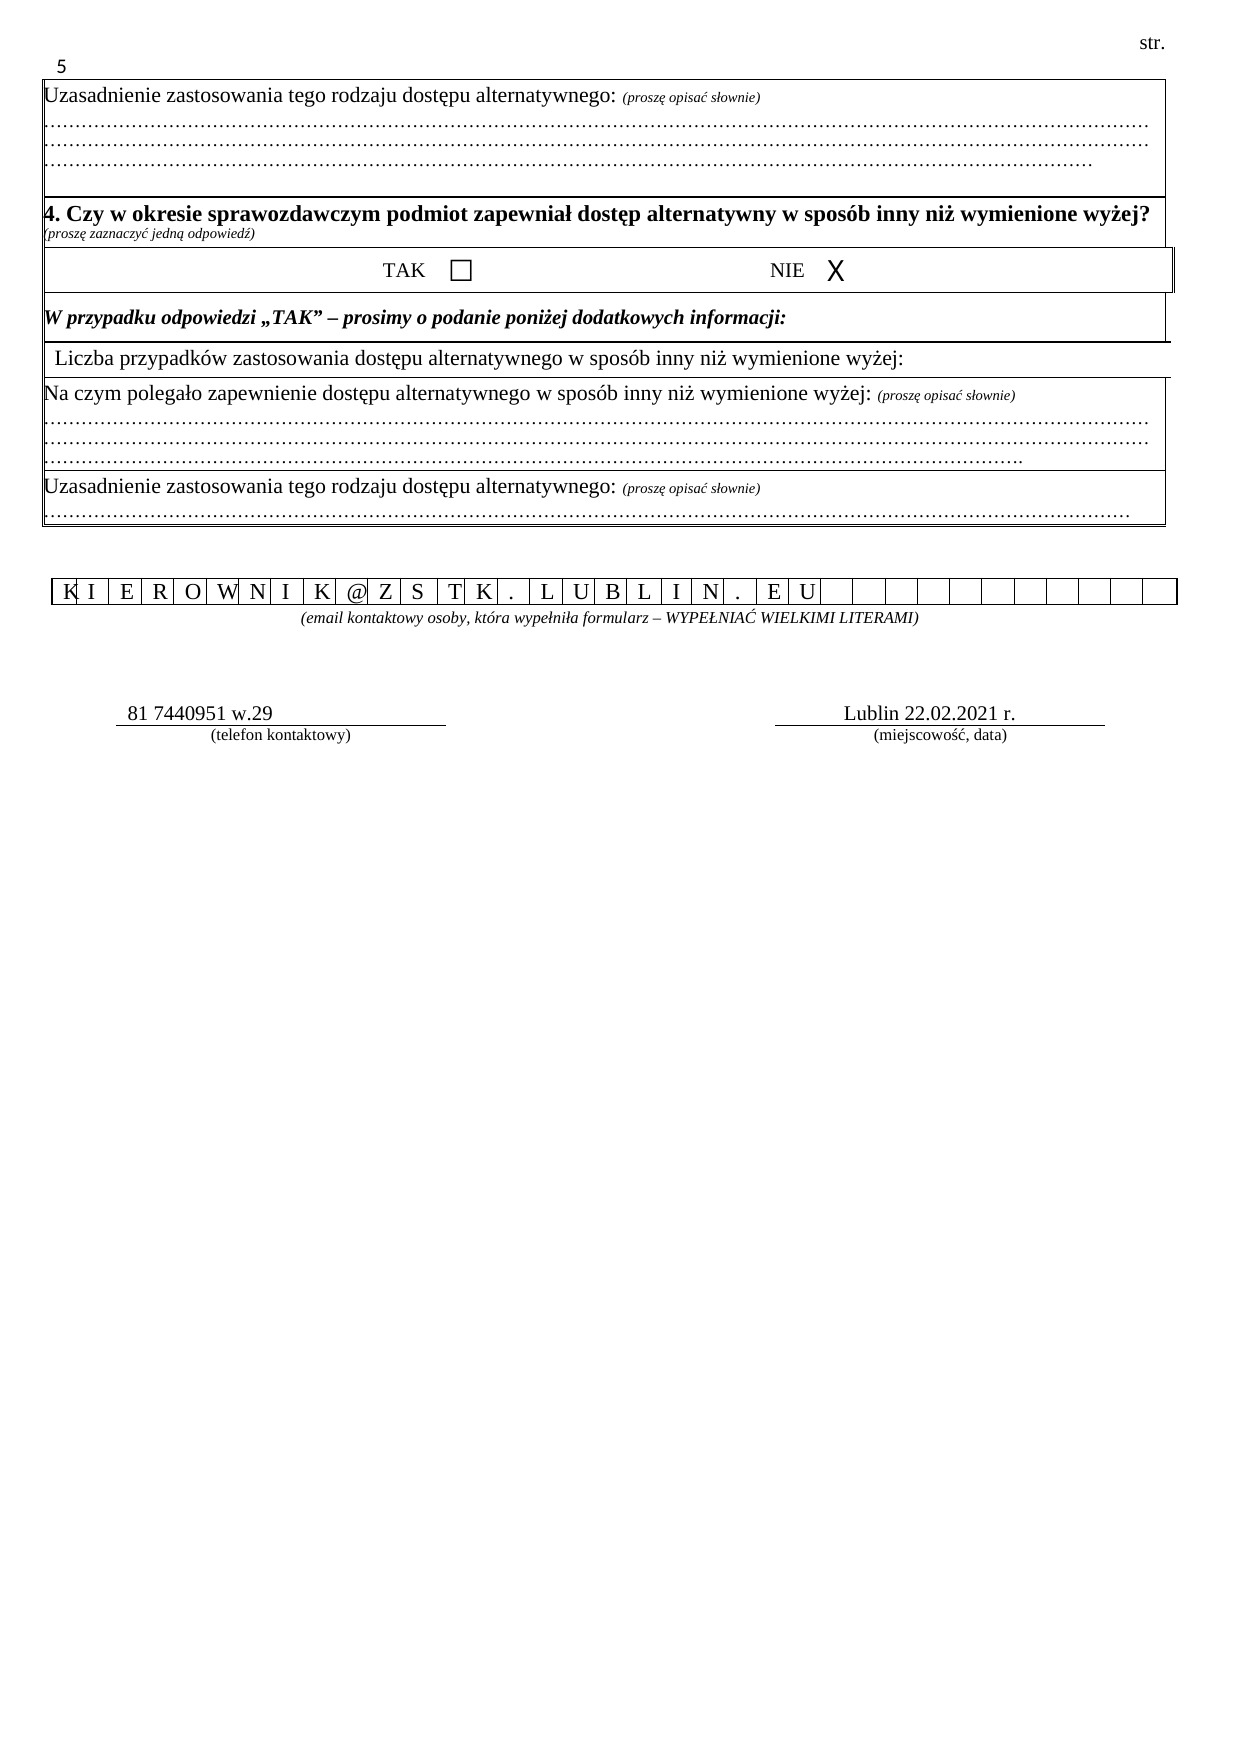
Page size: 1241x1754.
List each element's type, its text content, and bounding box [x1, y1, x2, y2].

table_cell [446, 725, 775, 747]
table_cell X [816, 248, 1172, 292]
table_header [886, 579, 917, 604]
table_cell (miejscowość, data) [775, 726, 1105, 747]
table_cell [1166, 79, 1173, 196]
table_header U [563, 579, 594, 604]
table_header E [757, 579, 788, 604]
table_cell Na czym polegało zapewnienie dostępu alternatywnego w sposób inny niż wymienione wyżej: (proszę opisać słownie) ……………………………………………………………………………………………………………………………………………………………………………………………………………………………………………………………………………………………………………………………………………………………………………………………………………………………………………………………………. [45, 378, 1165, 470]
table_cell W przypadku odpowiedzi „TAK” – prosimy o podanie poniżej dodatkowych informacji: [45, 293, 1165, 341]
table_cell Uzasadnienie zastosowania tego rodzaju dostępu alternatywnego: (proszę opisać słownie) ……………………………………………………………………………………………………………………………………………………………………………………………………………………………………………………………………………………………………………………………………………………………………………………………………………………………………………………………………………… [45, 80, 1165, 196]
table_cell [1166, 470, 1173, 524]
table_cell (telefon kontaktowy) [116, 726, 446, 747]
table_cell NIE [519, 248, 816, 292]
table_header [982, 579, 1014, 604]
table_header I [662, 579, 691, 604]
table_header . [724, 579, 756, 604]
table_header U [789, 579, 820, 604]
table_header O [174, 579, 206, 604]
table_header I [77, 579, 108, 604]
table_header K [53, 579, 76, 604]
table_header [446, 636, 775, 724]
table_header K [465, 579, 497, 604]
table_cell ☐ [437, 248, 519, 292]
table_header [1047, 579, 1078, 604]
table_cell 4. Czy w okresie sprawozdawczym podmiot zapewniał dostęp alternatywny w sposób inny niż wymienione wyżej? (proszę zaznaczyć jedną odpowiedź) [45, 198, 1165, 247]
table_header T [438, 579, 464, 604]
table_header [1111, 579, 1142, 604]
table_header [1079, 579, 1110, 604]
table_cell [1166, 196, 1173, 247]
table_header L [530, 579, 562, 604]
table_header [1015, 579, 1046, 604]
table_header Z [368, 579, 400, 604]
list (email kontaktowy osoby, która wypełniła formularz – WYPEŁNIAĆ WIELKIMI LITERAMI) [56, 608, 1165, 627]
table_header K [304, 579, 335, 604]
table_header E [109, 579, 141, 604]
table_header [821, 579, 852, 604]
table_header R [142, 579, 173, 604]
table_header B [595, 579, 626, 604]
table_header @ [336, 579, 367, 604]
table_header N [692, 579, 723, 604]
table_header [950, 579, 981, 604]
table_cell Uzasadnienie zastosowania tego rodzaju dostępu alternatywnego: (proszę opisać słownie) ………………………………………………………………………………………………………………………………………………………… [45, 471, 1165, 524]
table_cell Liczba przypadków zastosowania dostępu alternatywnego w sposób inny niż wymienione wyżej: [45, 341, 1173, 377]
table_header [918, 579, 949, 604]
table_header N [239, 579, 270, 604]
table_header I [271, 579, 303, 604]
table_header 81 7440951 w.29 [116, 636, 446, 724]
table_header W [207, 579, 238, 604]
table_header S [401, 579, 437, 604]
table_header Lublin 22.02.2021 r. [775, 636, 1105, 724]
table_cell TAK [45, 248, 437, 292]
table_header . [498, 579, 529, 604]
table_header L [627, 579, 661, 604]
table_cell [1166, 293, 1173, 341]
table_cell [1166, 377, 1173, 470]
table_header [1143, 579, 1176, 604]
table_header [853, 579, 885, 604]
